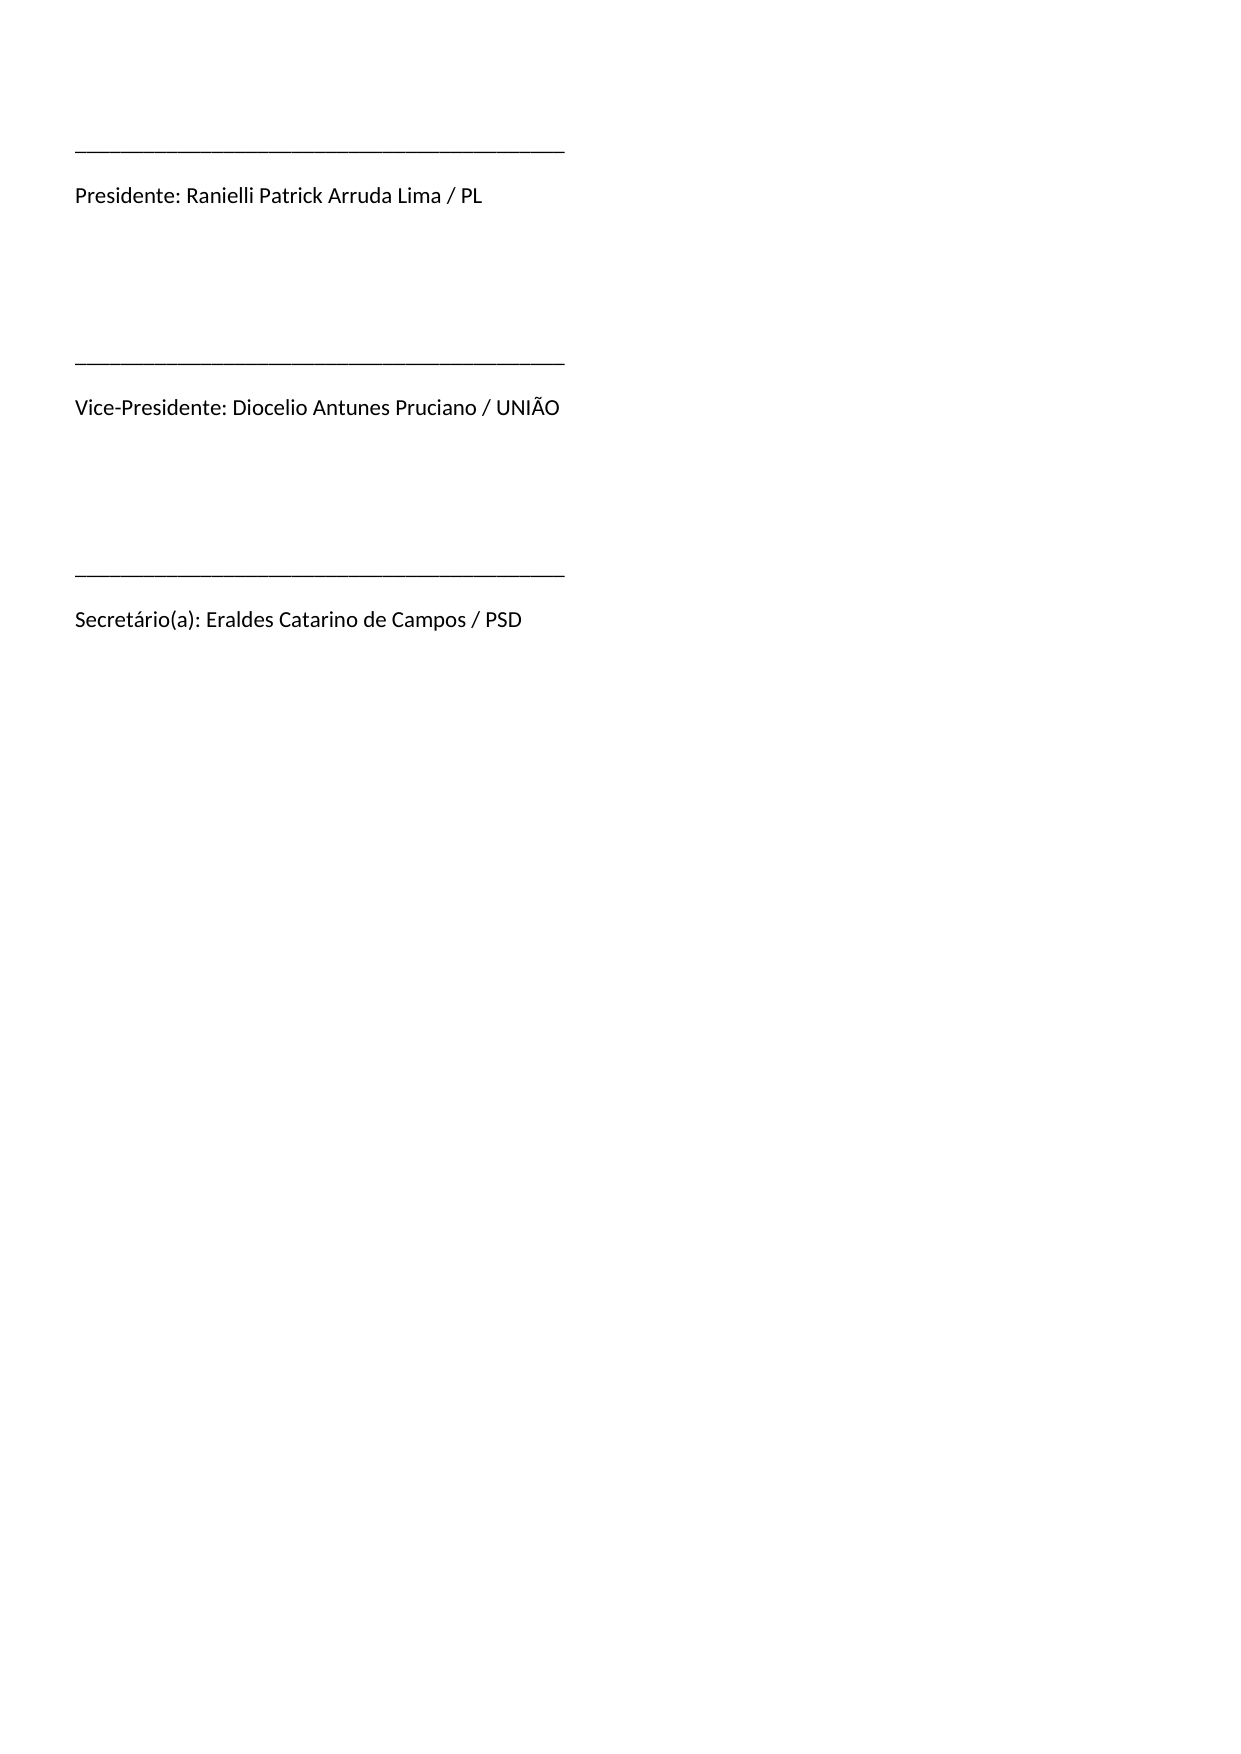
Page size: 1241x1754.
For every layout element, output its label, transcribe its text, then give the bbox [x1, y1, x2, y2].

text ___________________________________________ [75, 552, 1165, 580]
text Secretário(a): Eraldes Catarino de Campos / PSD [75, 605, 1165, 633]
text Presidente: Ranielli Patrick Arruda Lima / PL [75, 181, 1165, 209]
text ___________________________________________ [75, 340, 1165, 368]
text ___________________________________________ [75, 128, 1165, 156]
text Vice-Presidente: Diocelio Antunes Pruciano / UNIÃO [75, 393, 1165, 421]
